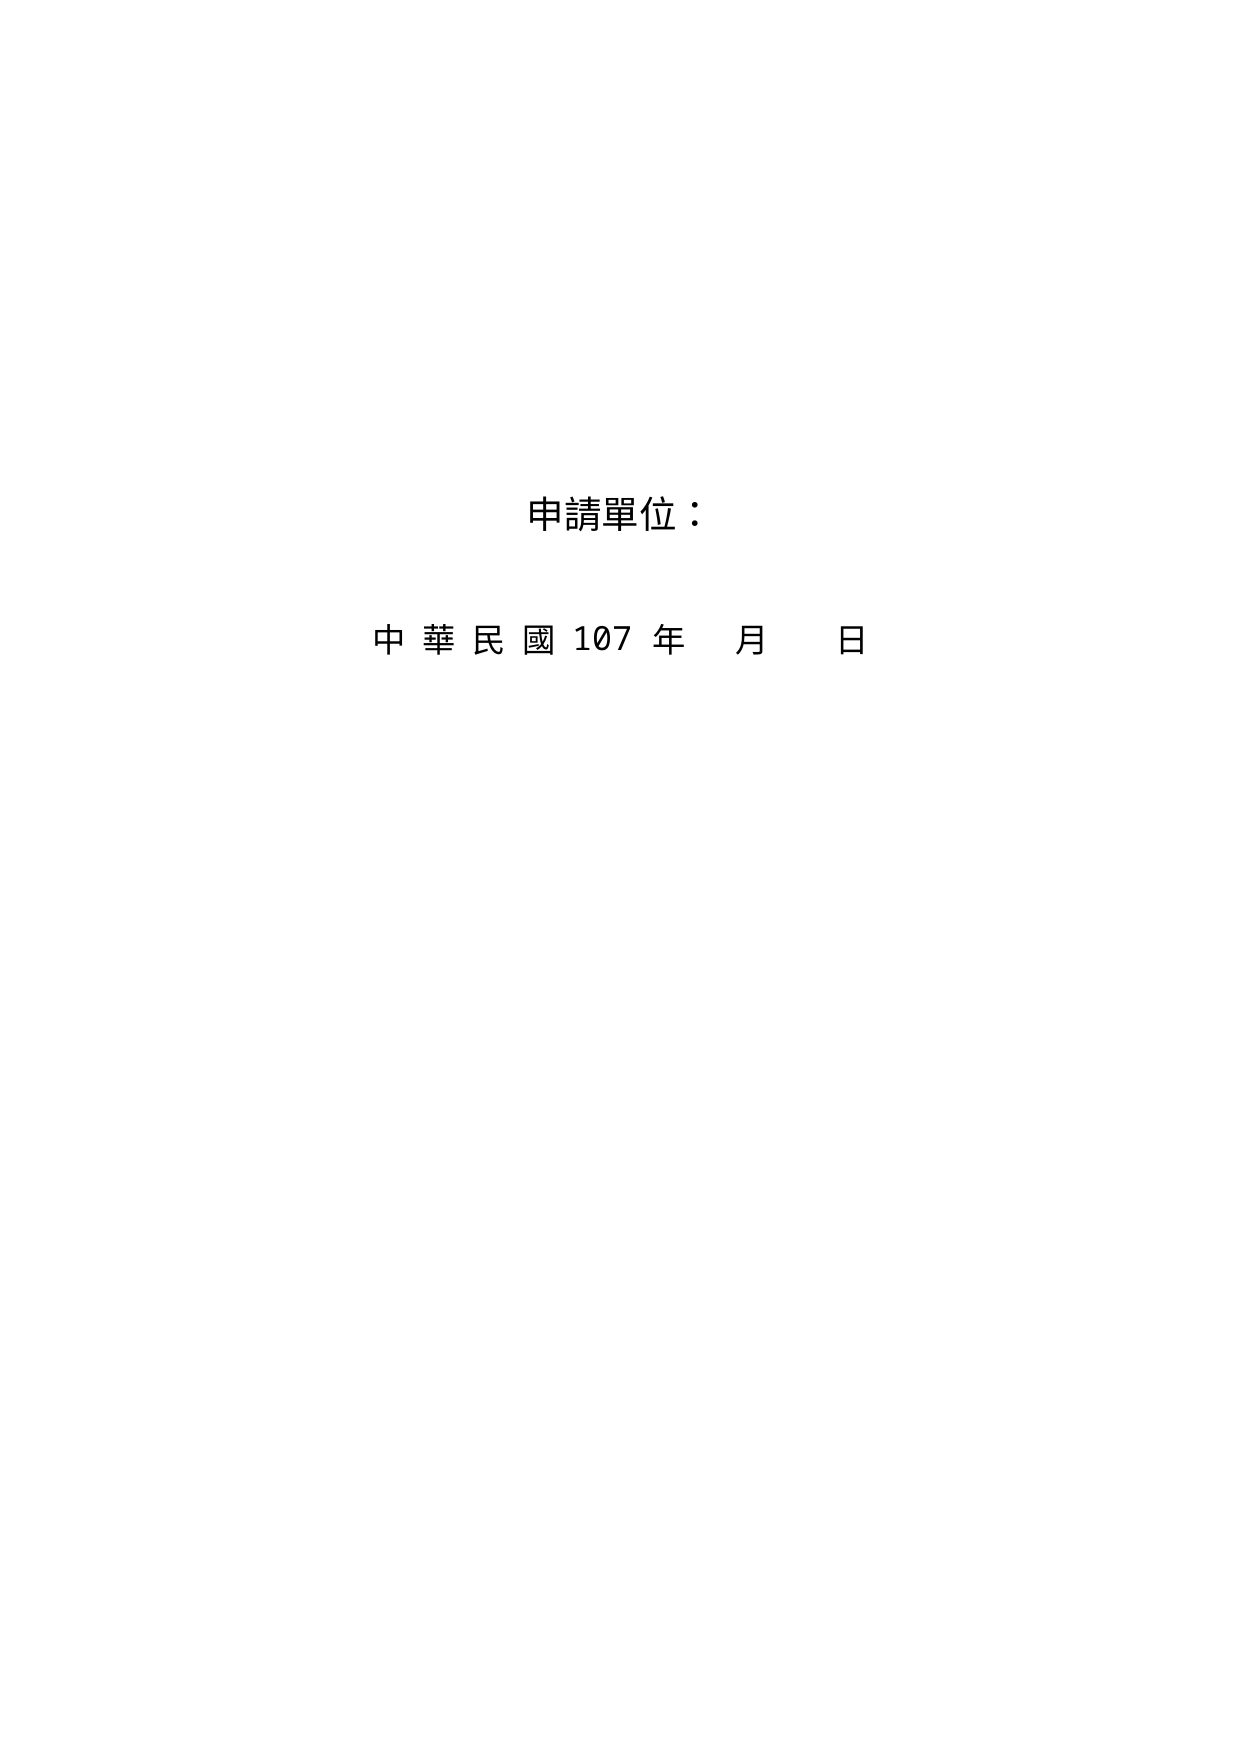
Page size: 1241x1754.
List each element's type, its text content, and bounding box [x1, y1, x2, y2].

text 申請單位： [133, 471, 1107, 533]
text 中 華 民 國 107 年 月 日 [133, 596, 1107, 658]
